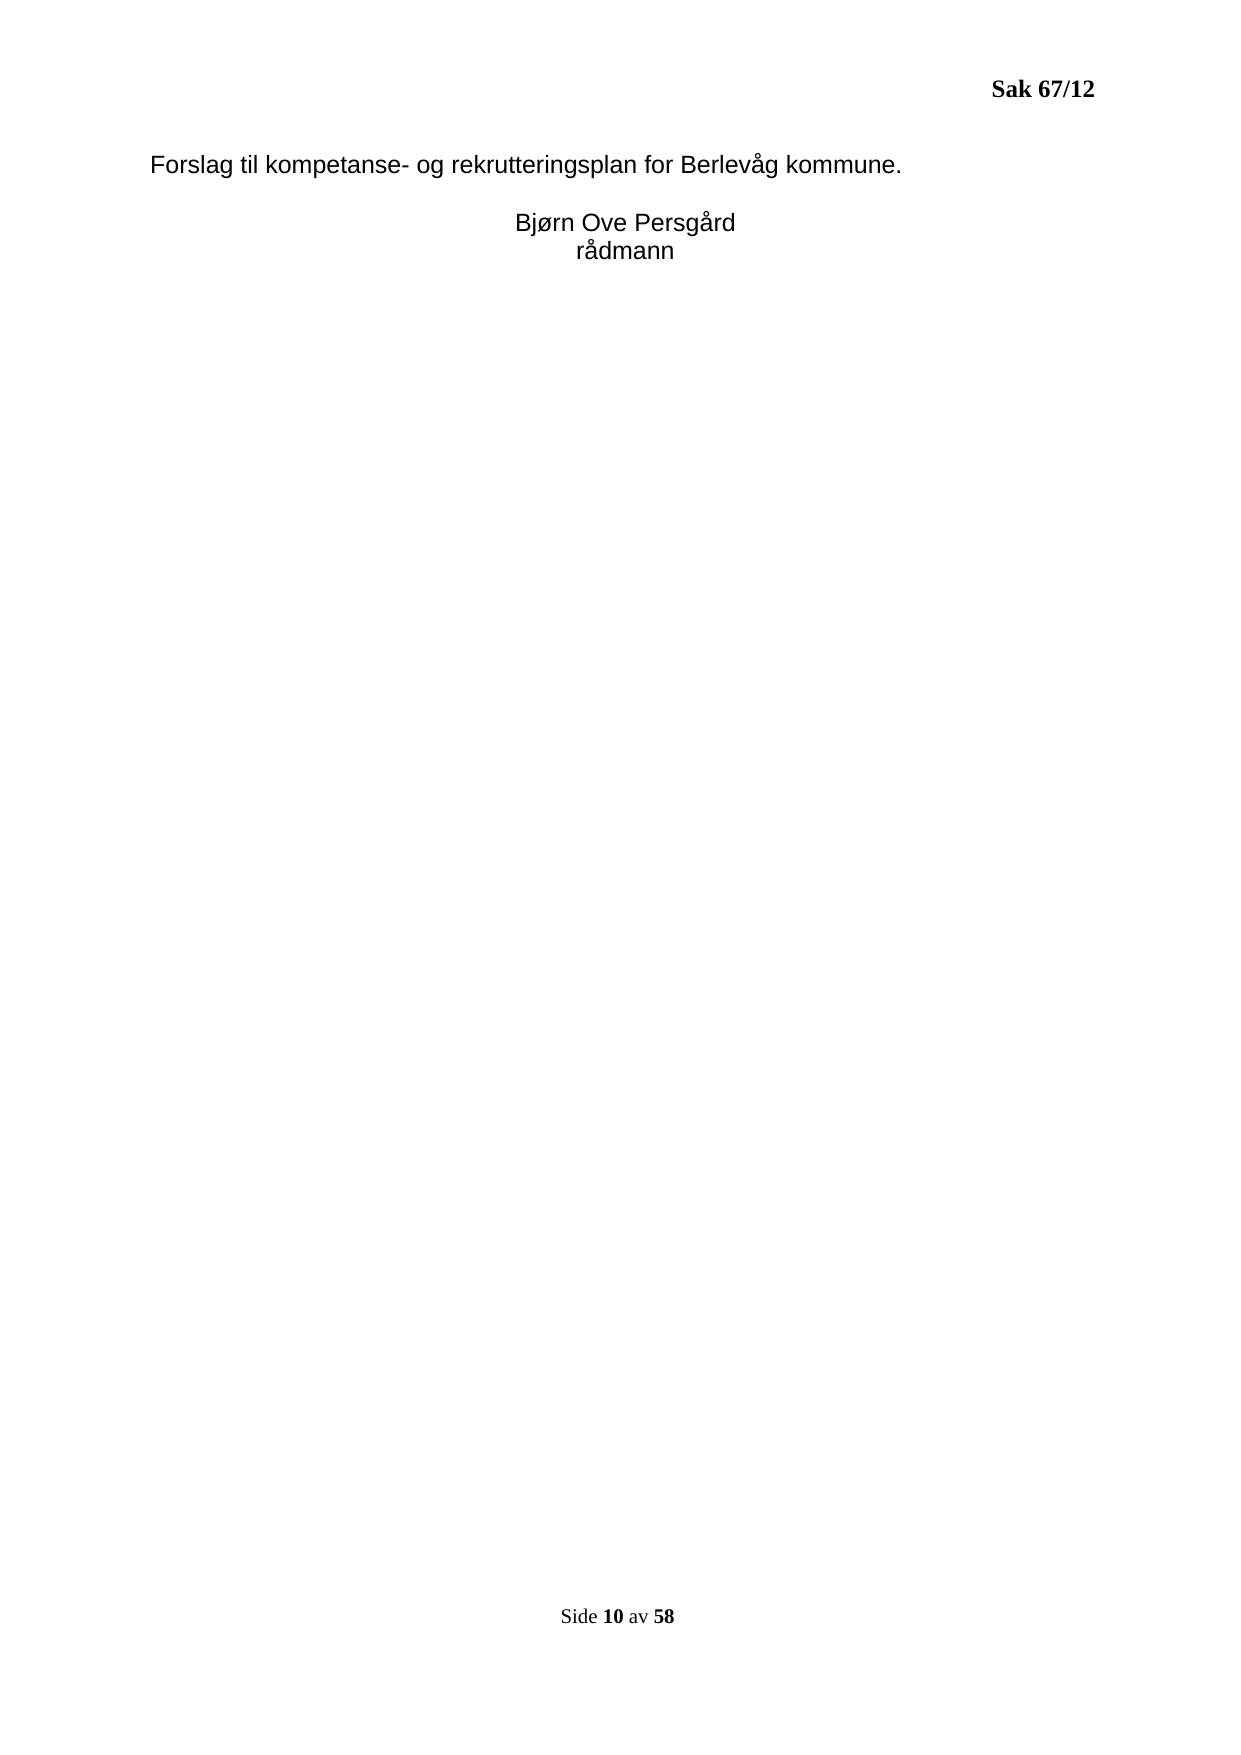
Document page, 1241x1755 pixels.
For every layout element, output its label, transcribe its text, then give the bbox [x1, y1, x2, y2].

text Forslag til kompetanse- og rekrutteringsplan for Berlevåg kommune. [150, 150, 1100, 179]
text rådmann [150, 236, 1100, 265]
text Bjørn Ove Persgård [150, 207, 1100, 236]
